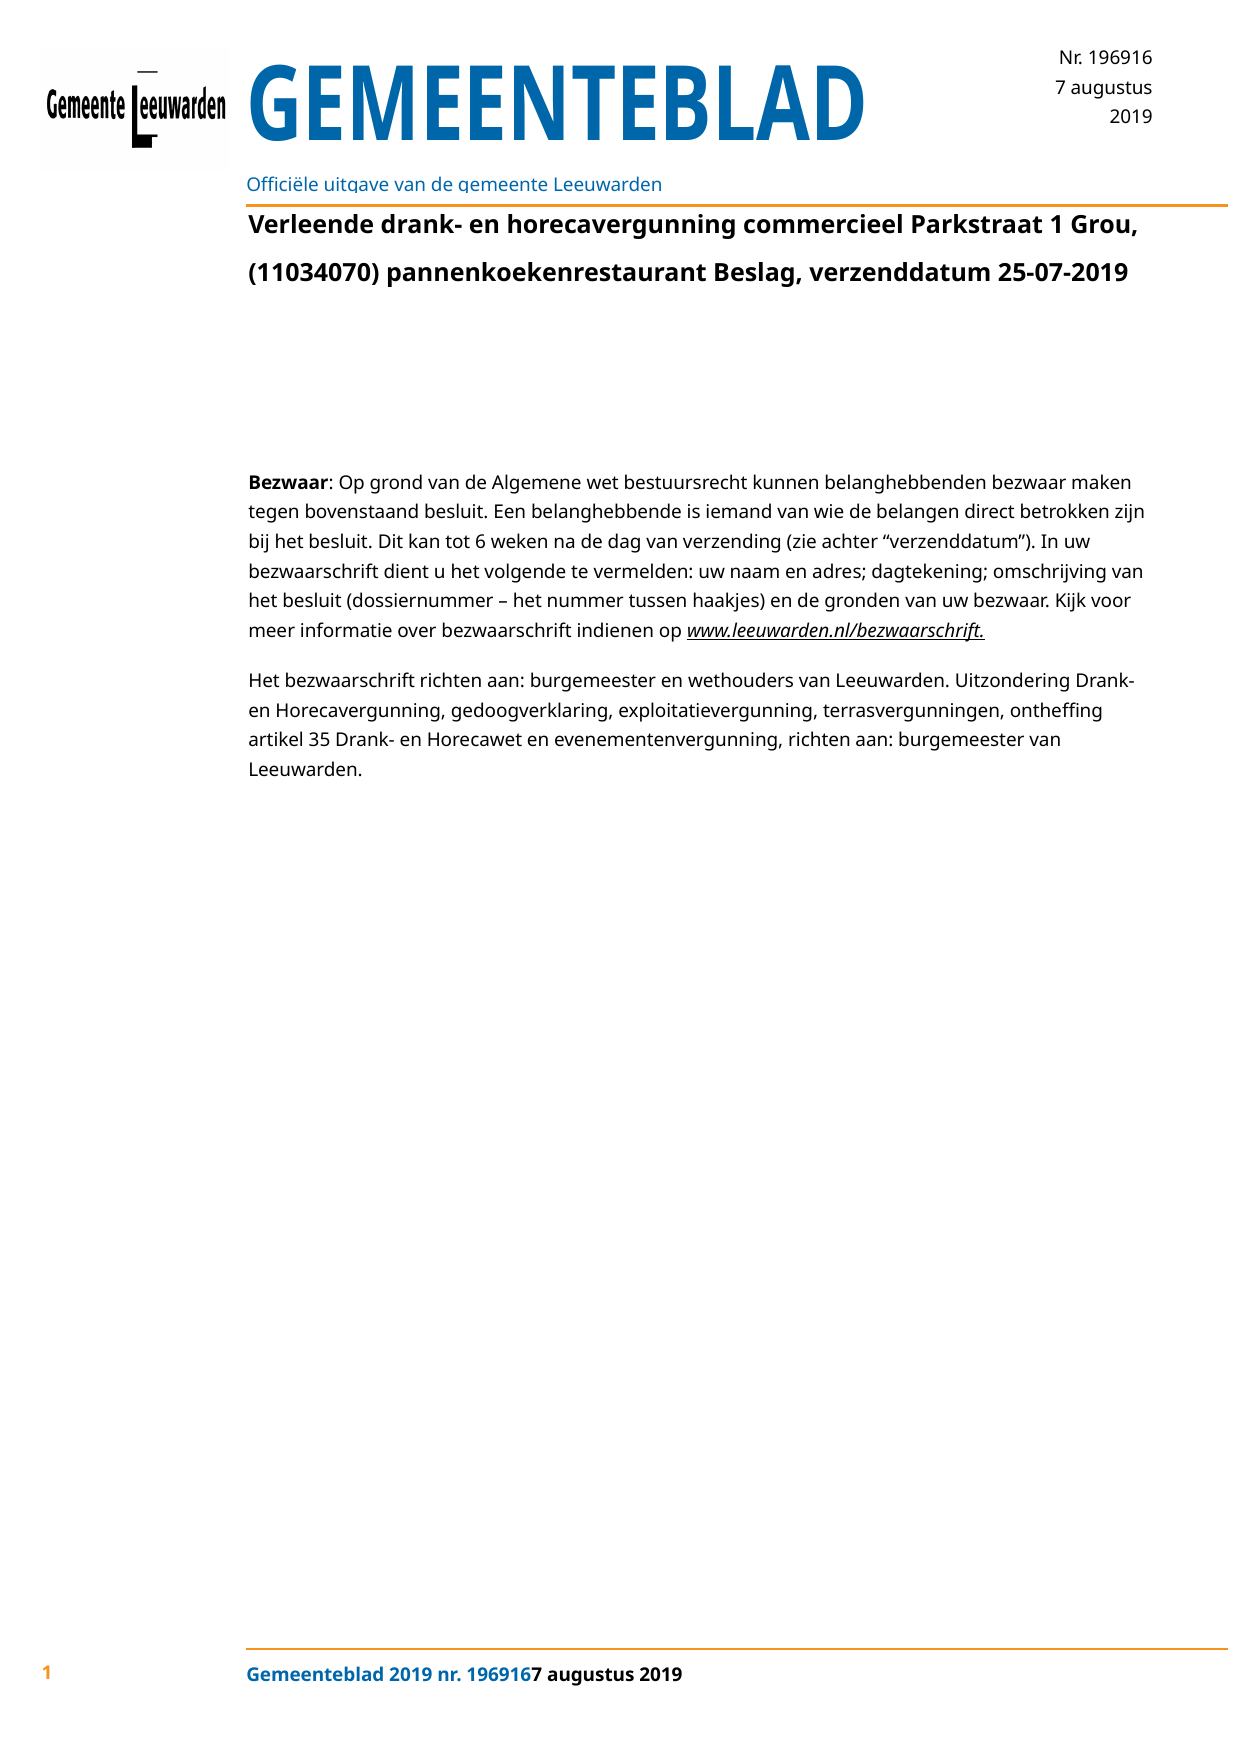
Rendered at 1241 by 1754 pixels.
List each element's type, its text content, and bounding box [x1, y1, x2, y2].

picture [41, 47, 231, 172]
text Bezwaar: Op grond van de Algemene wet bestuursrecht kunnen belanghebbenden bezwaar maken tegen bovenstaand besluit. Een belanghebbende is iemand van wie de belangen direct betrokken zijn bij het besluit. Dit kan tot 6 weken na de dag van verzending (zie achter “verzenddatum”). In uw bezwaarschrift dient u het volgende te vermelden: uw naam en adres; dagtekening; omschrijving van het besluit (dossiernummer – het nummer tussen haakjes) en de gronden van uw bezwaar. Kijk voor meer informatie over bezwaarschrift indienen op www.leeuwarden.nl/bezwaarschrift. [248, 469, 1152, 643]
text Het bezwaarschrift richten aan: burgemeester en wethouders van Leeuwarden. Uitzondering Drank- en Horecavergunning, gedoogverklaring, exploitatievergunning, terrasvergunningen, ontheffing artikel 35 Drank- en Horecawet en evenementenvergunning, richten aan: burgemeester van Leeuwarden. [248, 667, 1152, 782]
text Verleende drank- en horecavergunning commercieel Parkstraat 1 Grou, (11034070) pannenkoekenrestaurant Beslag, verzenddatum 25-07-2019 [248, 207, 1152, 288]
